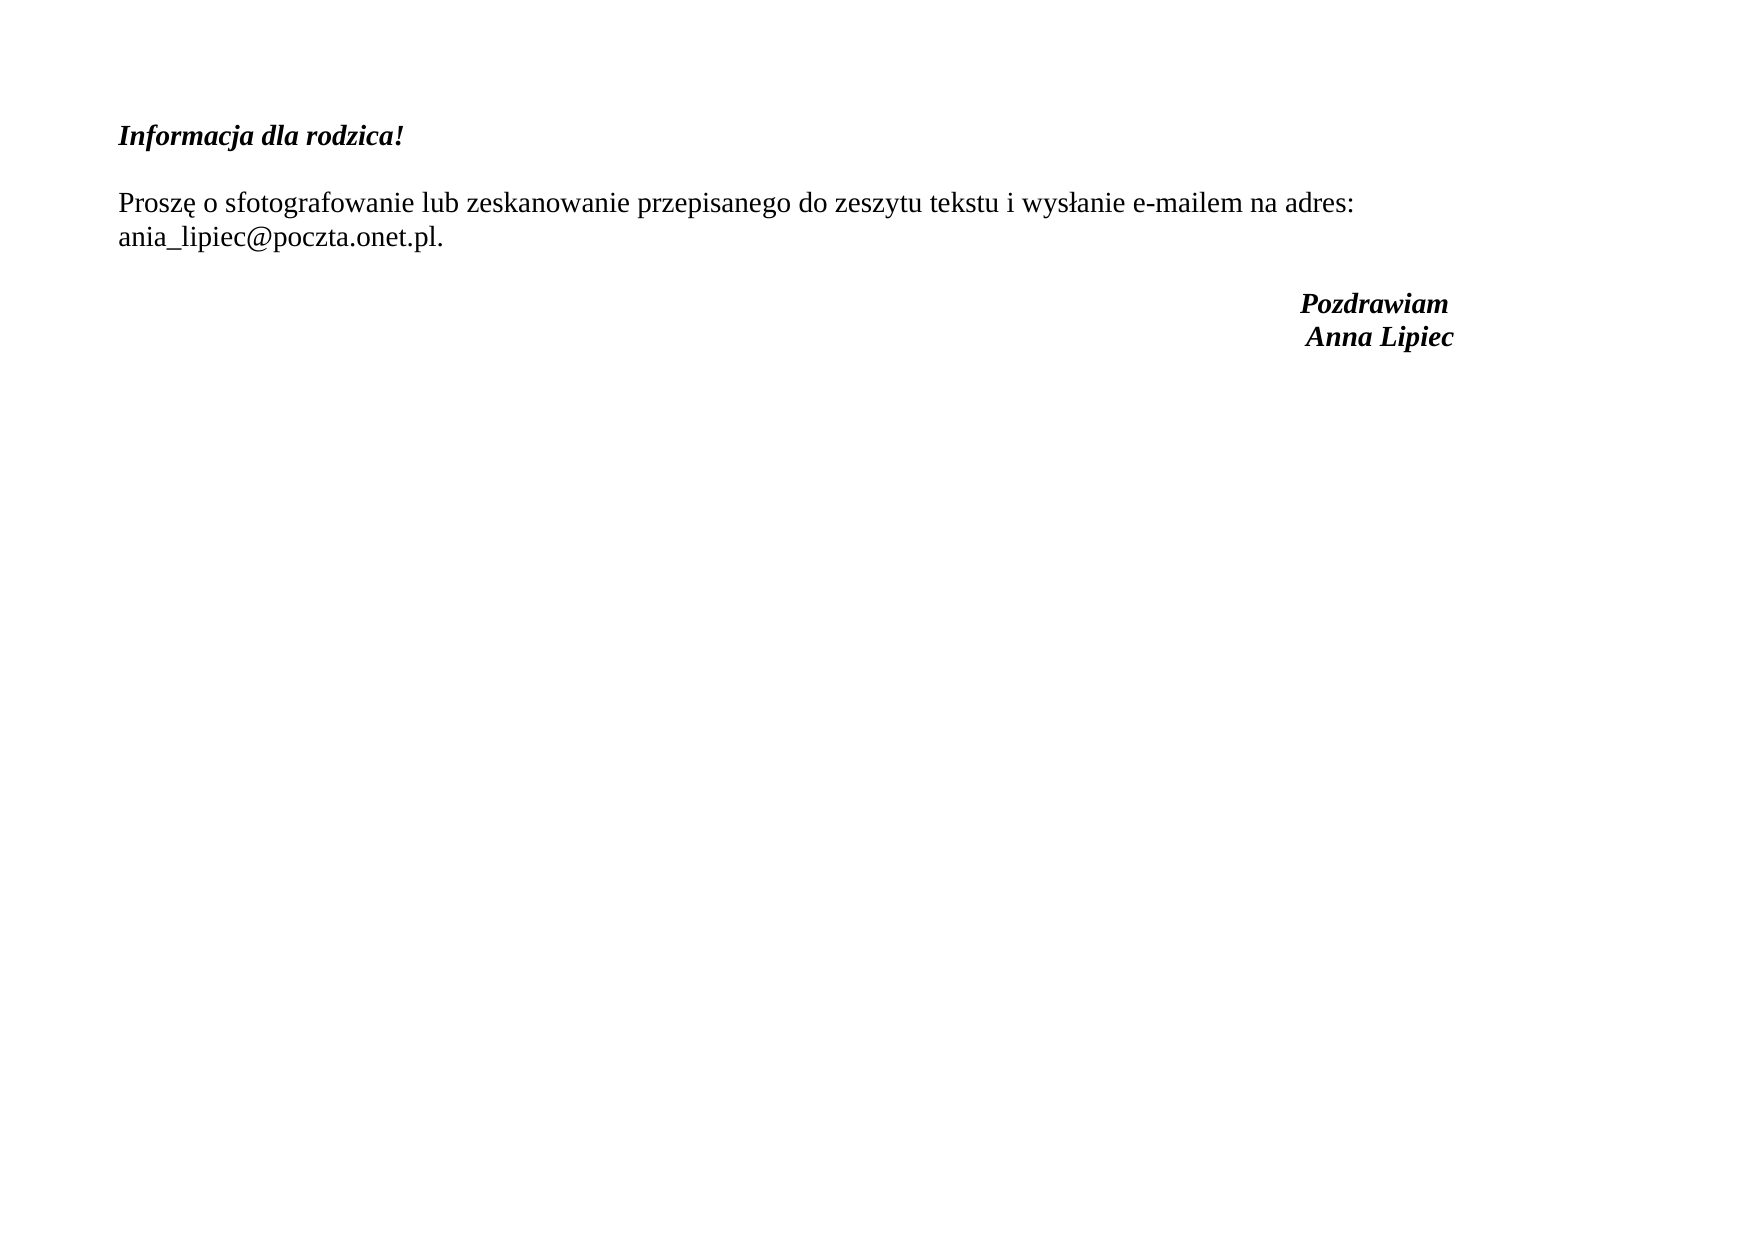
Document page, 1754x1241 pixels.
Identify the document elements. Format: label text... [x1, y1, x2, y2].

text Pozdrawiam [118, 286, 1636, 319]
text Informacja dla rodzica! [118, 118, 1636, 152]
text Anna Lipiec [118, 319, 1636, 353]
text Proszę o sfotografowanie lub zeskanowanie przepisanego do zeszytu tekstu i wysłanie e-mailem na adres: ania_lipiec@poczta.onet.pl. [118, 185, 1636, 252]
